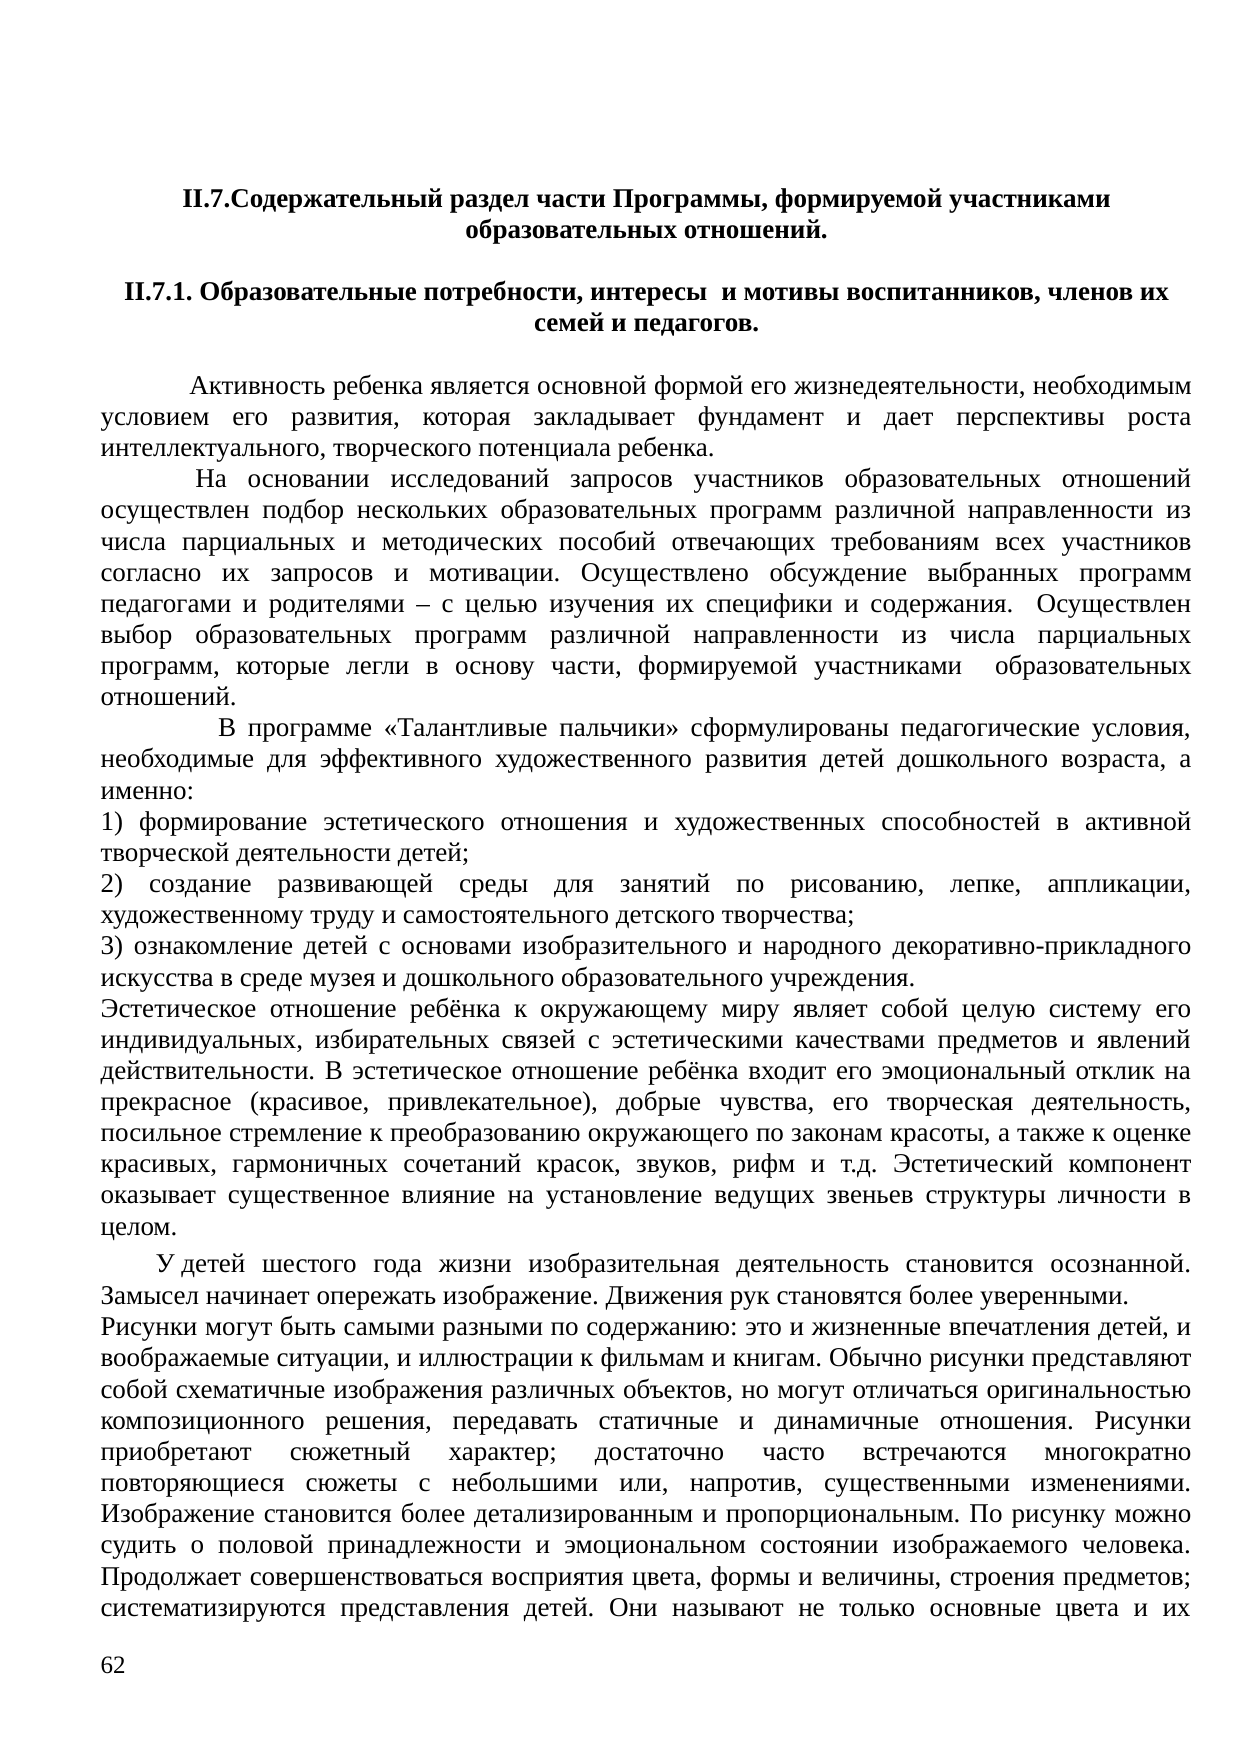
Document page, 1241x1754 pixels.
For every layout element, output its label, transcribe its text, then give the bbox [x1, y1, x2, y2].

text II.7.Содержательный раздел части Программы, формируемой участниками образовательных отношений. [100, 182, 1193, 244]
text 3) ознакомление детей с основами изобразительного и народного декоративно-прикладного искусства в среде музея и дошкольного образовательного учреждения. [100, 929, 1193, 992]
text У детей шестого года жизни изобразительная деятельность становится осознанной. Замысел начинает опережать изображение. Движения рук становятся более уверенными. [100, 1241, 1193, 1310]
text 1) формирование эстетического отношения и художественных способностей в активной творческой деятельности детей; [100, 805, 1193, 867]
text 2) создание развивающей среды для занятий по рисованию, лепке, аппликации, художественному труду и самостоятельного детского творчества; [100, 867, 1193, 929]
text II.7.1. Образовательные потребности, интересы и мотивы воспитанников, членов их семей и педагогов. [100, 275, 1193, 338]
text Рисунки могут быть самыми разными по содержанию: это и жизненные впечатления детей, и воображаемые ситуации, и иллюстрации к фильмам и книгам. Обычно рисунки представляют собой схематичные изображения различных объектов, но могут отличаться оригинальностью композиционного решения, передавать статичные и динамичные отношения. Рисунки приобретают сюжетный характер; достаточно часто встречаются многократно повторяющиеся сюжеты с небольшими или, напротив, существенными изменениями. Изображение становится более детализированным и пропорциональным. По рисунку можно судить о половой принадлежности и эмоциональном состоянии изображаемого человека. Продолжает совершенствоваться восприятия цвета, формы и величины, строения предметов; систематизируются представления детей. Они называют не только основные цвета и их [100, 1310, 1193, 1622]
text На основании исследований запросов участников образовательных отношений осуществлен подбор нескольких образовательных программ различной направленности из числа парциальных и методических пособий отвечающих требованиям всех участников согласно их запросов и мотивации. Осуществлено обсуждение выбранных программ педагогами и родителями – с целью изучения их специфики и содержания. Осуществлен выбор образовательных программ различной направленности из числа парциальных программ, которые легли в основу части, формируемой участниками образовательных отношений. [100, 462, 1193, 711]
text Эстетическое отношение ребёнка к окружающему миру являет собой целую систему его индивидуальных, избирательных связей с эстетическими качествами предметов и явлений действительности. В эстетическое отношение ребёнка входит его эмоциональный отклик на прекрасное (красивое, привлекательное), добрые чувства, его творческая деятельность, посильное стремление к преобразованию окружающего по законам красоты, а также к оценке красивых, гармоничных сочетаний красок, звуков, рифм и т.д. Эстетический компонент оказывает существенное влияние на установление ведущих звеньев структуры личности в целом. [100, 992, 1193, 1241]
text В программе «Талантливые пальчики» сформулированы педагогические условия, необходимые для эффективного художественного развития детей дошкольного возраста, а именно: [100, 711, 1193, 805]
text Активность ребенка является основной формой его жизнедеятельности, необходимым условием его развития, которая закладывает фундамент и дает перспективы роста интеллектуального, творческого потенциала ребенка. [100, 369, 1193, 462]
